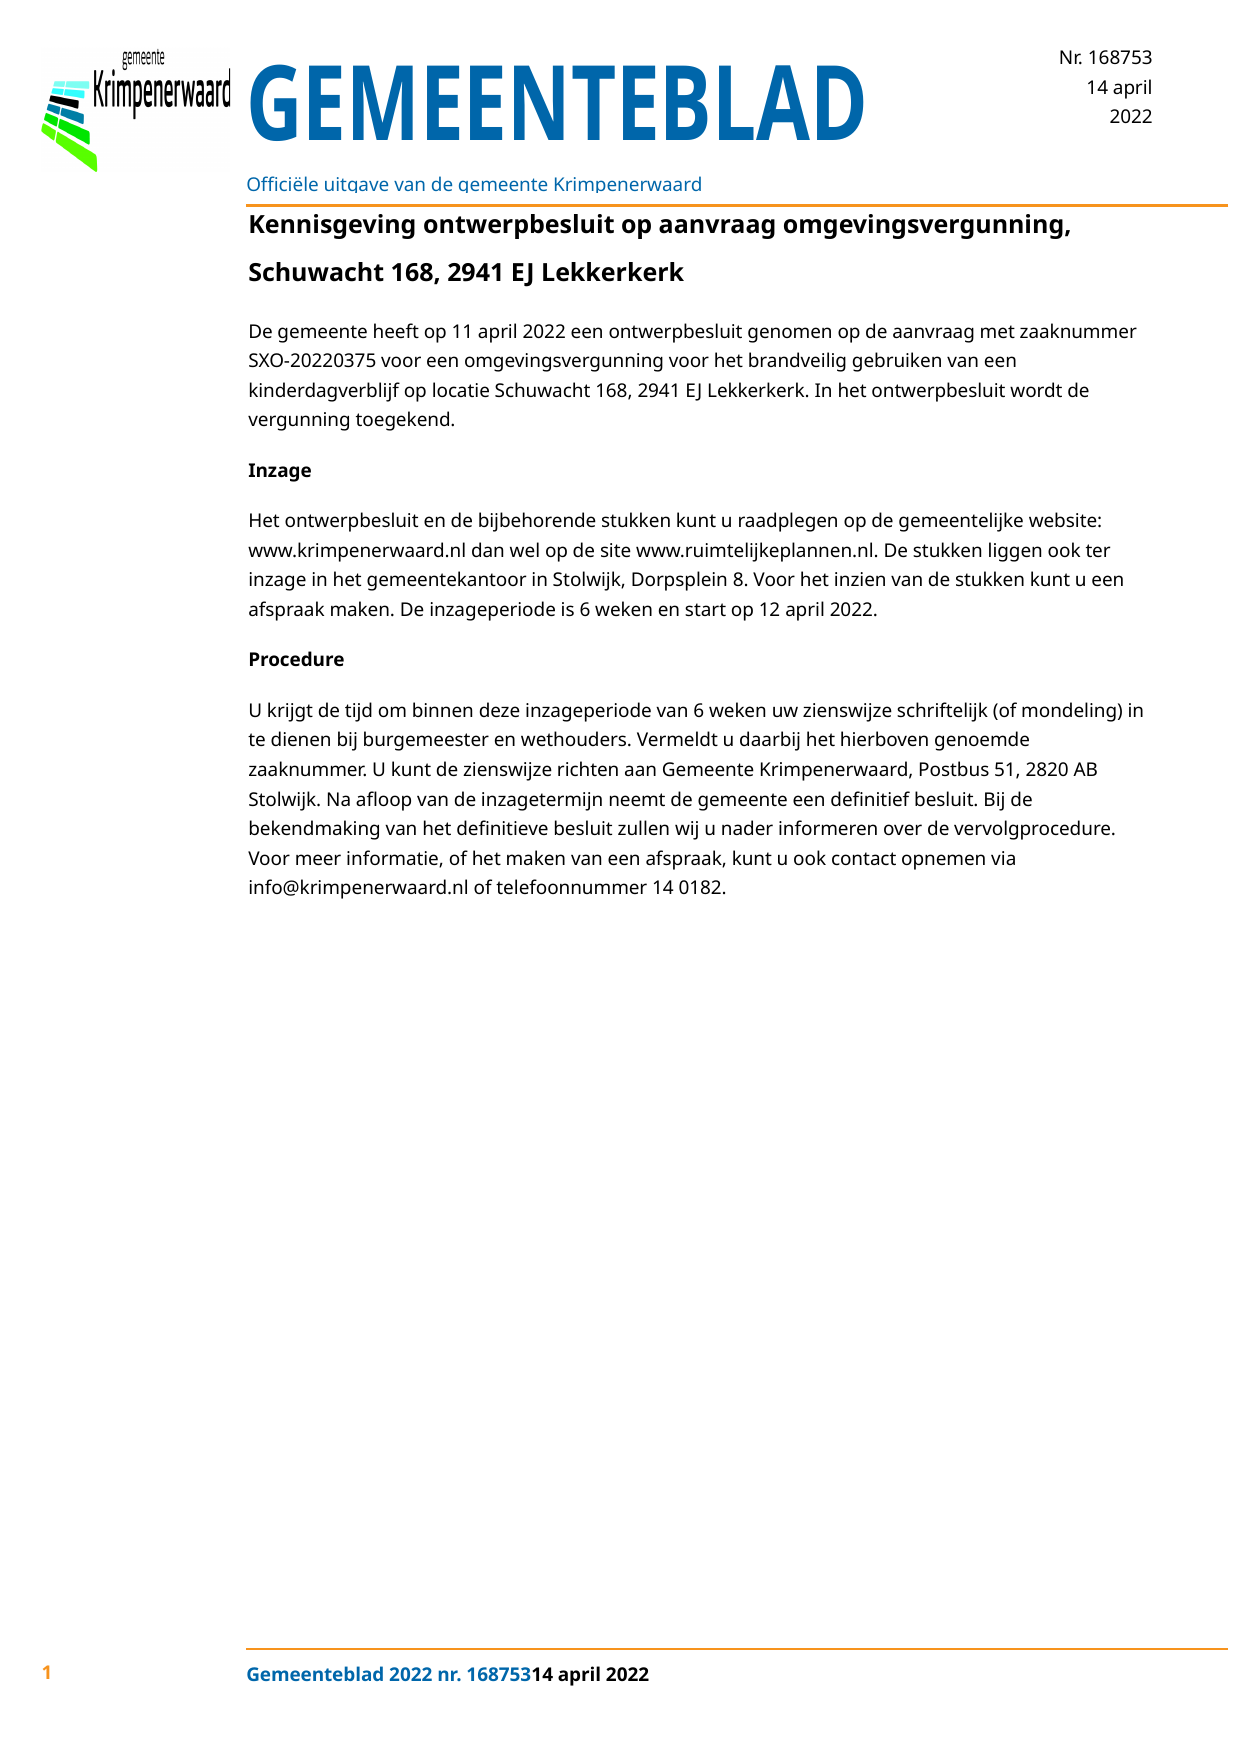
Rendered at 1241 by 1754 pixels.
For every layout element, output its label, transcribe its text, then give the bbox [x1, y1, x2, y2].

text Inzage [248, 457, 1152, 483]
picture [41, 47, 231, 172]
text U krijgt de tijd om binnen deze inzageperiode van 6 weken uw zienswijze schriftelijk (of mondeling) in te dienen bij burgemeester en wethouders. Vermeldt u daarbij het hierboven genoemde zaaknummer. U kunt de zienswijze richten aan Gemeente Krimpenerwaard, Postbus 51, 2820 AB Stolwijk. Na afloop van de inzagetermijn neemt de gemeente een definitief besluit. Bij de bekendmaking van het definitieve besluit zullen wij u nader informeren over de vervolgprocedure. Voor meer informatie, of het maken van een afspraak, kunt u ook contact opnemen via info@krimpenerwaard.nl of telefoonnummer 14 0182. [248, 697, 1152, 900]
text De gemeente heeft op 11 april 2022 een ontwerpbesluit genomen op de aanvraag met zaaknummer SXO-20220375 voor een omgevingsvergunning voor het brandveilig gebruiken van een kinderdagverblijf op locatie Schuwacht 168, 2941 EJ Lekkerkerk. In het ontwerpbesluit wordt de vergunning toegekend. [248, 318, 1152, 432]
text Het ontwerpbesluit en de bijbehorende stukken kunt u raadplegen op de gemeentelijke website: www.krimpenerwaard.nl dan wel op de site www.ruimtelijkeplannen.nl. De stukken liggen ook ter inzage in het gemeentekantoor in Stolwijk, Dorpsplein 8. Voor het inzien van de stukken kunt u een afspraak maken. De inzageperiode is 6 weken en start op 12 april 2022. [248, 507, 1152, 622]
text Kennisgeving ontwerpbesluit op aanvraag omgevingsvergunning, Schuwacht 168, 2941 EJ Lekkerkerk [248, 207, 1152, 288]
text Procedure [248, 647, 1152, 672]
